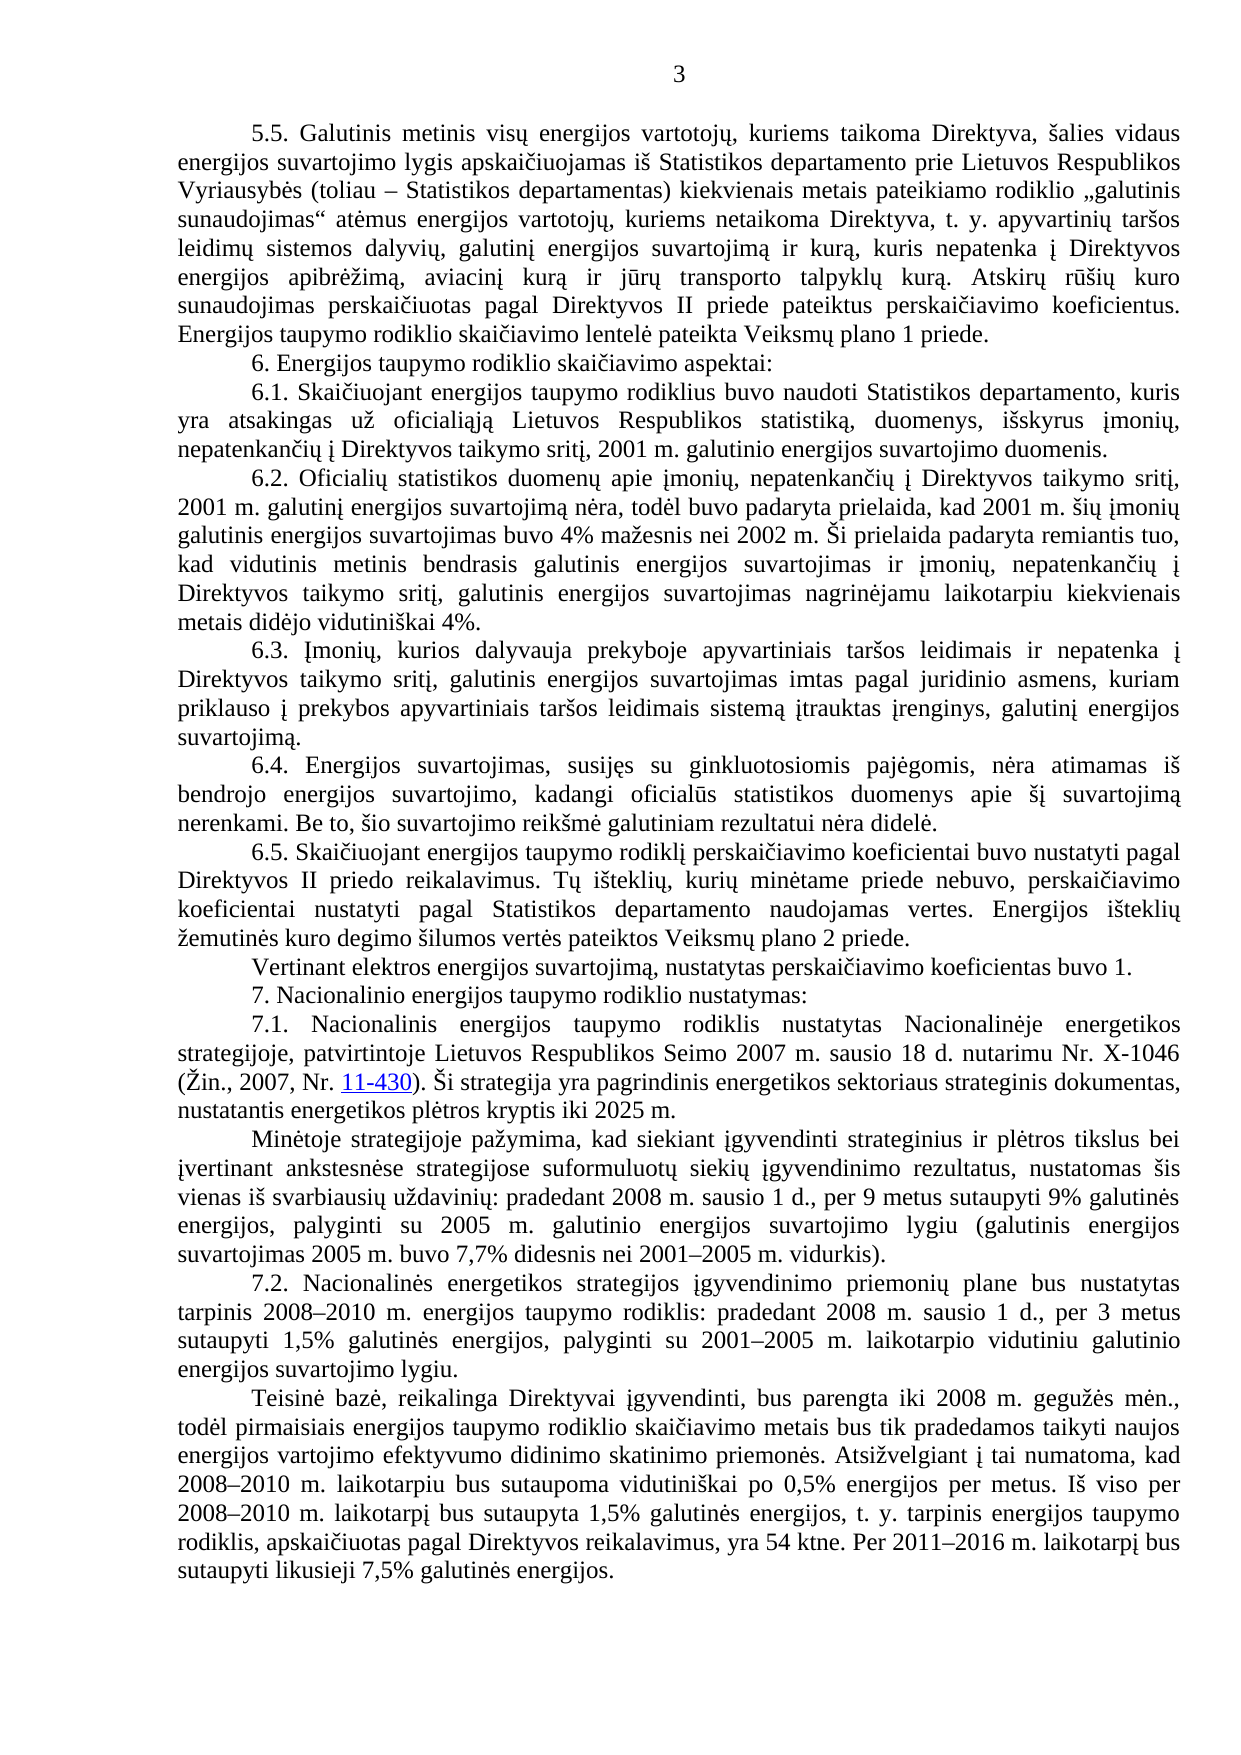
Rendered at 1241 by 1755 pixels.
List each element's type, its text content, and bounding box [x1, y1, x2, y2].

text 6.5. Skaičiuojant energijos taupymo rodiklį perskaičiavimo koeficientai buvo nustatyti pagal Direktyvos II priedo reikalavimus. Tų išteklių, kurių minėtame priede nebuvo, perskaičiavimo koeficientai nustatyti pagal Statistikos departamento naudojamas vertes. Energijos išteklių žemutinės kuro degimo šilumos vertės pateiktos Veiksmų plano 2 priede. [177, 837, 1181, 952]
text Vertinant elektros energijos suvartojimą, nustatytas perskaičiavimo koeficientas buvo 1. [177, 952, 1181, 981]
text Minėtoje strategijoje pažymima, kad siekiant įgyvendinti strateginius ir plėtros tikslus bei įvertinant ankstesnėse strategijose suformuluotų siekių įgyvendinimo rezultatus, nustatomas šis vienas iš svarbiausių uždavinių: pradedant 2008 m. sausio 1 d., per 9 metus sutaupyti 9% galutinės energijos, palyginti su 2005 m. galutinio energijos suvartojimo lygiu (galutinis energijos suvartojimas 2005 m. buvo 7,7% didesnis nei 2001–2005 m. vidurkis). [177, 1124, 1181, 1268]
text 6. Energijos taupymo rodiklio skaičiavimo aspektai: [177, 348, 1181, 377]
text 6.1. Skaičiuojant energijos taupymo rodiklius buvo naudoti Statistikos departamento, kuris yra atsakingas už oficialiąją Lietuvos Respublikos statistiką, duomenys, išskyrus įmonių, nepatenkančių į Direktyvos taikymo sritį, 2001 m. galutinio energijos suvartojimo duomenis. [177, 377, 1181, 463]
text 6.3. Įmonių, kurios dalyvauja prekyboje apyvartiniais taršos leidimais ir nepatenka į Direktyvos taikymo sritį, galutinis energijos suvartojimas imtas pagal juridinio asmens, kuriam priklauso į prekybos apyvartiniais taršos leidimais sistemą įtrauktas įrenginys, galutinį energijos suvartojimą. [177, 636, 1181, 751]
text 7.1. Nacionalinis energijos taupymo rodiklis nustatytas Nacionalinėje energetikos strategijoje, patvirtintoje Lietuvos Respublikos Seimo 2007 m. sausio 18 d. nutarimu Nr. X-1046 (Žin., 2007, Nr. 11-430). Ši strategija yra pagrindinis energetikos sektoriaus strateginis dokumentas, nustatantis energetikos plėtros kryptis iki 2025 m. [177, 1009, 1181, 1124]
text 6.2. Oficialių statistikos duomenų apie įmonių, nepatenkančių į Direktyvos taikymo sritį, 2001 m. galutinį energijos suvartojimą nėra, todėl buvo padaryta prielaida, kad 2001 m. šių įmonių galutinis energijos suvartojimas buvo 4% mažesnis nei 2002 m. Ši prielaida padaryta remiantis tuo, kad vidutinis metinis bendrasis galutinis energijos suvartojimas ir įmonių, nepatenkančių į Direktyvos taikymo sritį, galutinis energijos suvartojimas nagrinėjamu laikotarpiu kiekvienais metais didėjo vidutiniškai 4%. [177, 463, 1181, 636]
text 6.4. Energijos suvartojimas, susijęs su ginkluotosiomis pajėgomis, nėra atimamas iš bendrojo energijos suvartojimo, kadangi oficialūs statistikos duomenys apie šį suvartojimą nerenkami. Be to, šio suvartojimo reikšmė galutiniam rezultatui nėra didelė. [177, 751, 1181, 837]
text 7. Nacionalinio energijos taupymo rodiklio nustatymas: [177, 981, 1181, 1009]
text Teisinė bazė, reikalinga Direktyvai įgyvendinti, bus parengta iki 2008 m. gegužės mėn., todėl pirmaisiais energijos taupymo rodiklio skaičiavimo metais bus tik pradedamos taikyti naujos energijos vartojimo efektyvumo didinimo skatinimo priemonės. Atsižvelgiant į tai numatoma, kad 2008–2010 m. laikotarpiu bus sutaupoma vidutiniškai po 0,5% energijos per metus. Iš viso per 2008–2010 m. laikotarpį bus sutaupyta 1,5% galutinės energijos, t. y. tarpinis energijos taupymo rodiklis, apskaičiuotas pagal Direktyvos reikalavimus, yra 54 ktne. Per 2011–2016 m. laikotarpį bus sutaupyti likusieji 7,5% galutinės energijos. [177, 1383, 1181, 1584]
text 7.2. Nacionalinės energetikos strategijos įgyvendinimo priemonių plane bus nustatytas tarpinis 2008–2010 m. energijos taupymo rodiklis: pradedant 2008 m. sausio 1 d., per 3 metus sutaupyti 1,5% galutinės energijos, palyginti su 2001–2005 m. laikotarpio vidutiniu galutinio energijos suvartojimo lygiu. [177, 1268, 1181, 1383]
text 5.5. Galutinis metinis visų energijos vartotojų, kuriems taikoma Direktyva, šalies vidaus energijos suvartojimo lygis apskaičiuojamas iš Statistikos departamento prie Lietuvos Respublikos Vyriausybės (toliau – Statistikos departamentas) kiekvienais metais pateikiamo rodiklio „galutinis sunaudojimas“ atėmus energijos vartotojų, kuriems netaikoma Direktyva, t. y. apyvartinių taršos leidimų sistemos dalyvių, galutinį energijos suvartojimą ir kurą, kuris nepatenka į Direktyvos energijos apibrėžimą, aviacinį kurą ir jūrų transporto talpyklų kurą. Atskirų rūšių kuro sunaudojimas perskaičiuotas pagal Direktyvos II priede pateiktus perskaičiavimo koeficientus. Energijos taupymo rodiklio skaičiavimo lentelė pateikta Veiksmų plano 1 priede. [177, 118, 1181, 348]
